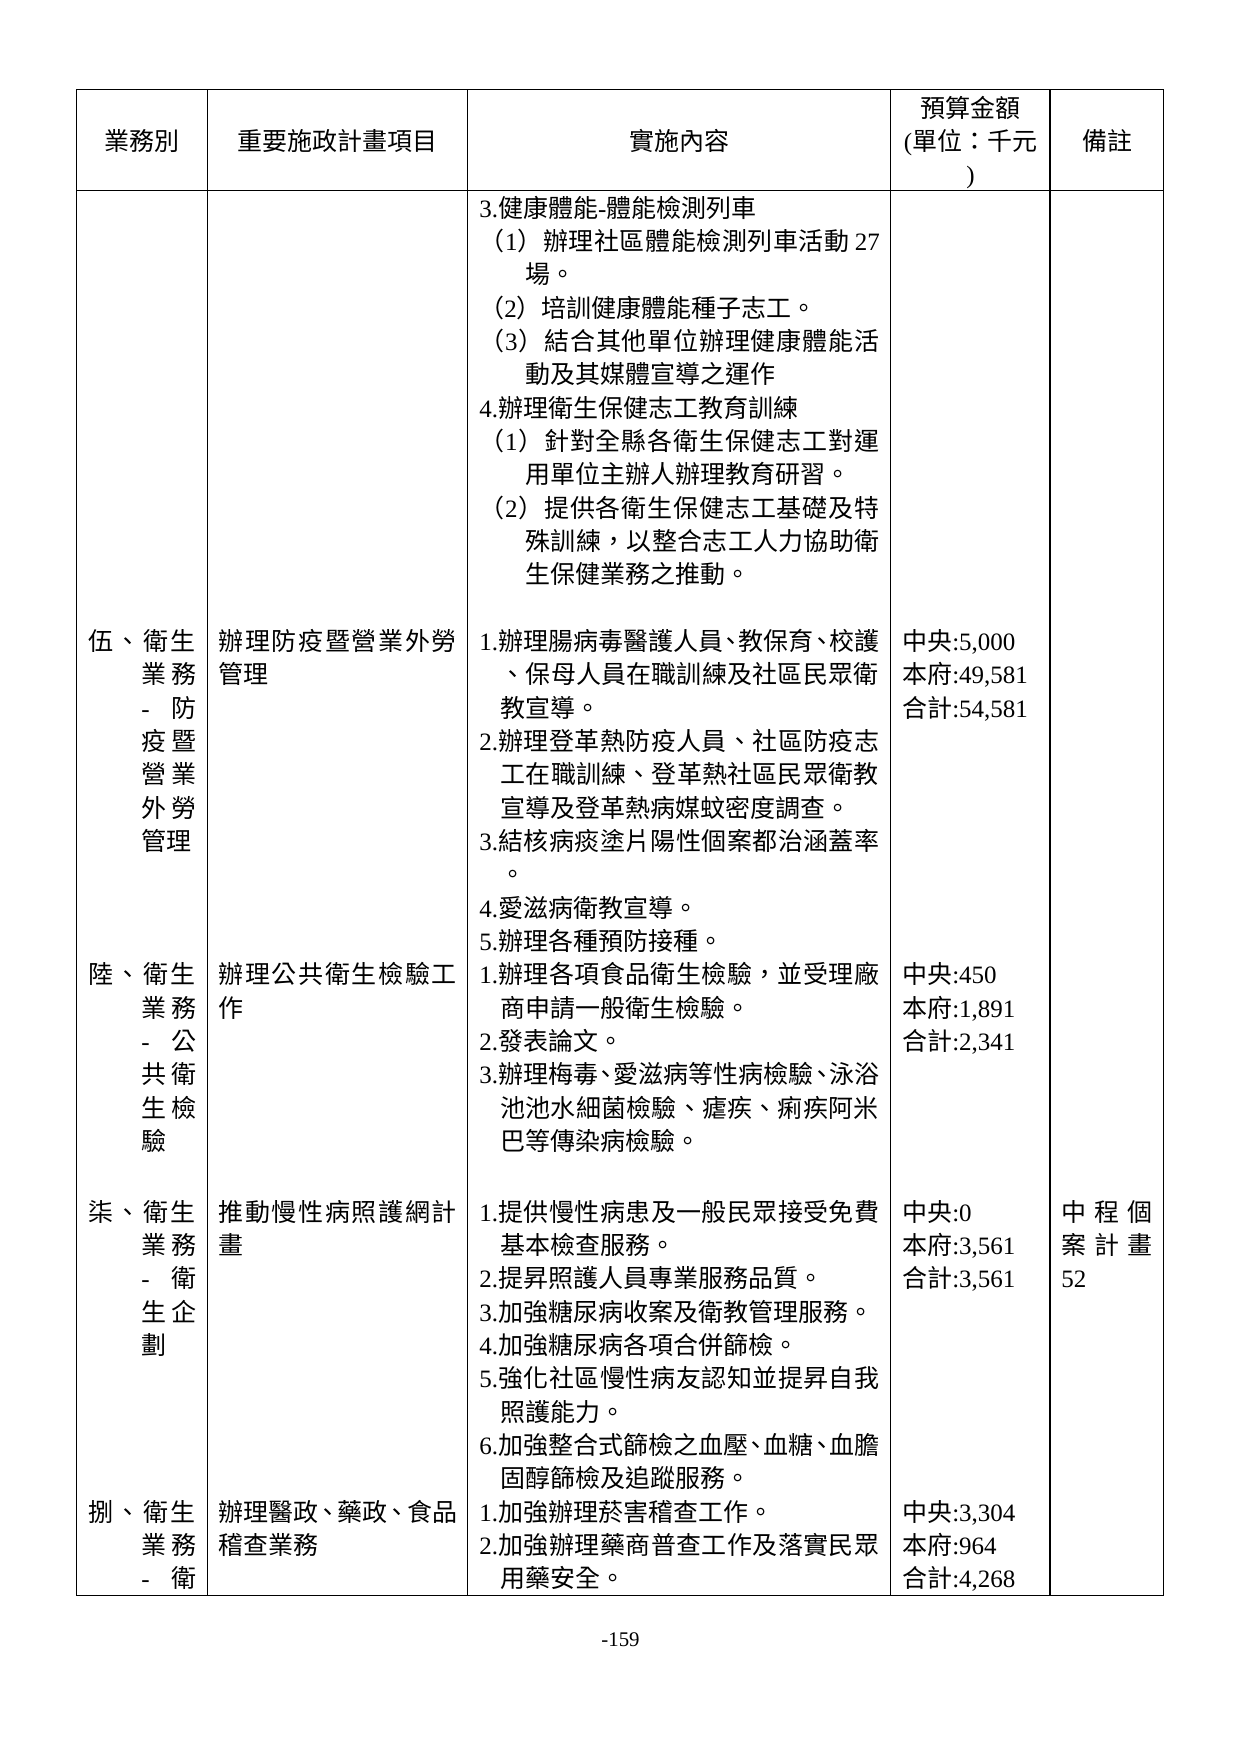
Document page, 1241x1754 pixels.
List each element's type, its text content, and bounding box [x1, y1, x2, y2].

table_header 備註 [1051, 90, 1163, 190]
table_cell 辦理醫政、藥政、食品稽查業務 [208, 1495, 467, 1594]
table_cell 1.辦理各項食品衛生檢驗，並受理廠商申請一般衛生檢驗。 2.發表論文。 3.辦理梅毒、愛滋病等性病檢驗、泳浴池池水細菌檢驗、瘧疾、痢疾阿米巴等傳染病檢驗。 [468, 957, 890, 1194]
table_header 預算金額 (單位：千元) [891, 90, 1049, 190]
table_cell 辦理防疫暨營業外勞管理 [208, 624, 467, 957]
table_cell 1.加強辦理菸害稽查工作。 2.加強辦理藥商普查工作及落實民眾用藥安全。 [468, 1495, 890, 1594]
table_cell [1051, 191, 1163, 624]
table_cell 1.辦理腸病毒醫護人員、教保育、校護、保母人員在職訓練及社區民眾衛教宣導。 2.辦理登革熱防疫人員、社區防疫志工在職訓練、登革熱社區民眾衛教宣導及登革熱病媒蚊密度調查。 3.結核病痰塗片陽性個案都治涵蓋率。 4.愛滋病衛教宣導。 5.辦理各種預防接種。 [468, 624, 890, 957]
table_cell [1051, 624, 1163, 957]
table_cell 中央:450 本府:1,891 合計:2,341 [891, 957, 1049, 1194]
table_header 業務別 [77, 90, 207, 190]
table_cell [77, 191, 207, 624]
table_cell [1051, 1495, 1163, 1594]
table_cell 柒、衛生業務-衛生企劃 [77, 1195, 207, 1494]
table_cell 1.提供慢性病患及一般民眾接受免費基本檢查服務。 2.提昇照護人員專業服務品質。 3.加強糖尿病收案及衛教管理服務。 4.加強糖尿病各項合併篩檢。 5.強化社區慢性病友認知並提昇自我照護能力。 6.加強整合式篩檢之血壓、血糖、血膽固醇篩檢及追蹤服務。 [468, 1195, 890, 1494]
table_cell 伍、衛生業務-防疫暨營業外勞管理 [77, 624, 207, 957]
table_cell 中程個案計畫52 [1051, 1195, 1163, 1494]
table_cell [208, 191, 467, 624]
table_cell 中央:5,000 本府:49,581 合計:54,581 [891, 624, 1049, 957]
table_cell [891, 191, 1049, 624]
table_cell 推動慢性病照護網計畫 [208, 1195, 467, 1494]
table_header 實施內容 [468, 90, 890, 190]
table_cell 3.健康體能-體能檢測列車 （1）辦理社區體能檢測列車活動27場。 （2）培訓健康體能種子志工。 （3）結合其他單位辦理健康體能活動及其媒體宣導之運作 4.辦理衛生保健志工教育訓練 （1）針對全縣各衛生保健志工對運用單位主辦人辦理教育研習。 （2）提供各衛生保健志工基礎及特殊訓練，以整合志工人力協助衛生保健業務之推動。 [468, 191, 890, 624]
table_header 重要施政計畫項目 [208, 90, 467, 190]
table_cell 中央:3,304 本府:964 合計:4,268 [891, 1495, 1049, 1594]
table_cell 陸、衛生業務-公共衛生檢驗 [77, 957, 207, 1194]
table_cell 捌、衛生業務-衛 [77, 1495, 207, 1594]
table_cell 辦理公共衛生檢驗工作 [208, 957, 467, 1194]
table_cell [1051, 957, 1163, 1194]
table_cell 中央:0 本府:3,561 合計:3,561 [891, 1195, 1049, 1494]
